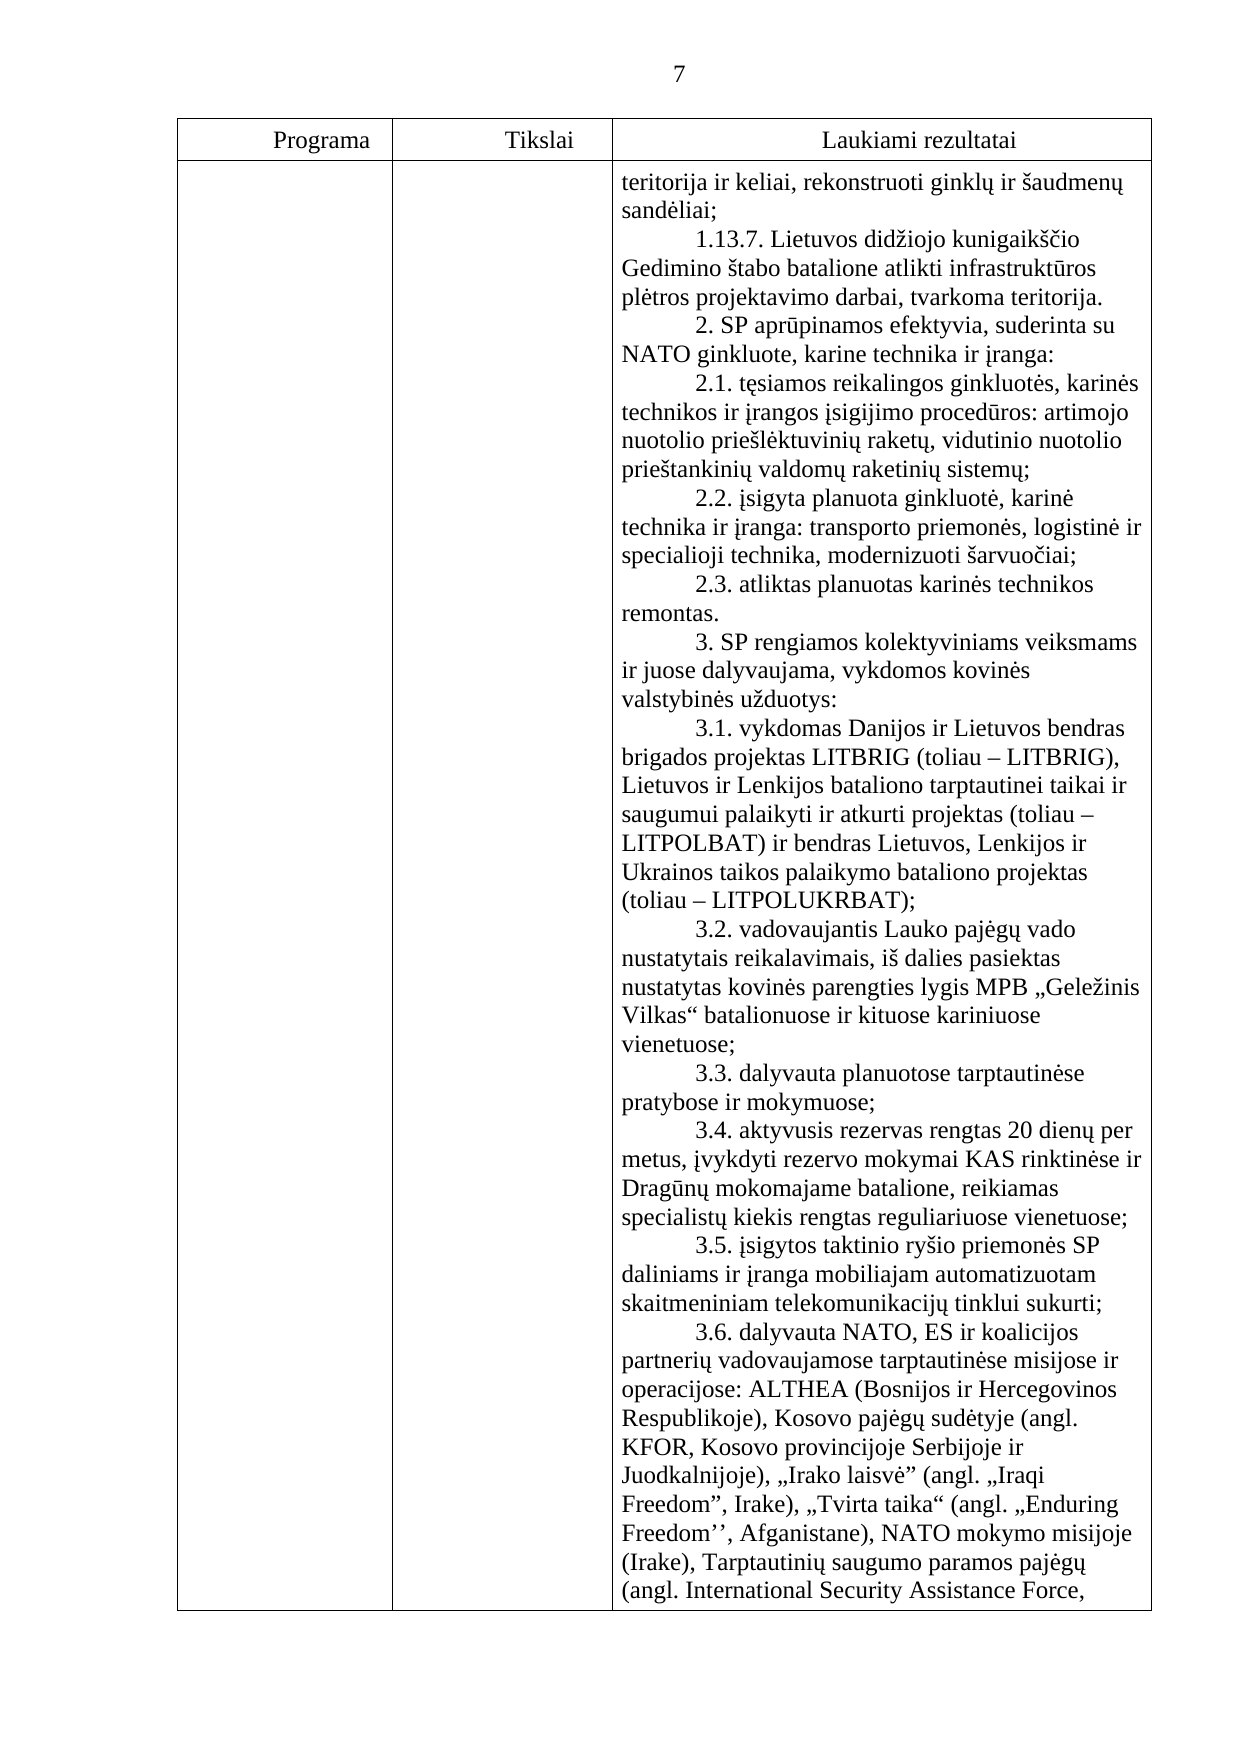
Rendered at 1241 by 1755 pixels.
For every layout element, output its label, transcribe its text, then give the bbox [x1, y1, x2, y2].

table_cell [393, 161, 612, 1610]
table_cell [178, 161, 392, 1610]
table_header Programa [178, 119, 392, 160]
table_cell teritorija ir keliai, rekonstruoti ginklų ir šaudmenų sandėliai; 1.13.7. Lietuvos didžiojo kunigaikščio Gedimino štabo batalione atlikti infrastruktūros plėtros projektavimo darbai, tvarkoma teritorija. 2. SP aprūpinamos efektyvia, suderinta su NATO ginkluote, karine technika ir įranga: 2.1. tęsiamos reikalingos ginkluotės, karinės technikos ir įrangos įsigijimo procedūros: artimojo nuotolio priešlėktuvinių raketų, vidutinio nuotolio prieštankinių valdomų raketinių sistemų; 2.2. įsigyta planuota ginkluotė, karinė technika ir įranga: transporto priemonės, logistinė ir specialioji technika, modernizuoti šarvuočiai; 2.3. atliktas planuotas karinės technikos remontas. 3. SP rengiamos kolektyviniams veiksmams ir juose dalyvaujama, vykdomos kovinės valstybinės užduotys: 3.1. vykdomas Danijos ir Lietuvos bendras brigados projektas LITBRIG (toliau – LITBRIG), Lietuvos ir Lenkijos bataliono tarptautinei taikai ir saugumui palaikyti ir atkurti projektas (toliau – LITPOLBAT) ir bendras Lietuvos, Lenkijos ir Ukrainos taikos palaikymo bataliono projektas (toliau – LITPOLUKRBAT); 3.2. vadovaujantis Lauko pajėgų vado nustatytais reikalavimais, iš dalies pasiektas nustatytas kovinės parengties lygis MPB „Geležinis Vilkas“ batalionuose ir kituose kariniuose vienetuose; 3.3. dalyvauta planuotose tarptautinėse pratybose ir mokymuose; 3.4. aktyvusis rezervas rengtas 20 dienų per metus, įvykdyti rezervo mokymai KAS rinktinėse ir Dragūnų mokomajame batalione, reikiamas specialistų kiekis rengtas reguliariuose vienetuose; 3.5. įsigytos taktinio ryšio priemonės SP daliniams ir įranga mobiliajam automatizuotam skaitmeniniam telekomunikacijų tinklui sukurti; 3.6. dalyvauta NATO, ES ir koalicijos partnerių vadovaujamose tarptautinėse misijose ir operacijose: ALTHEA (Bosnijos ir Hercegovinos Respublikoje), Kosovo pajėgų sudėtyje (angl. KFOR, Kosovo provincijoje Serbijoje ir Juodkalnijoje), „Irako laisvė” (angl. „Iraqi Freedom”, Irake), „Tvirta taika“ (angl. „Enduring Freedom’’, Afganistane), NATO mokymo misijoje (Irake), Tarptautinių saugumo paramos pajėgų (angl. International Security Assistance Force, [613, 161, 1151, 1610]
table_header Tikslai [393, 119, 612, 160]
table_header Laukiami rezultatai [613, 119, 1151, 160]
